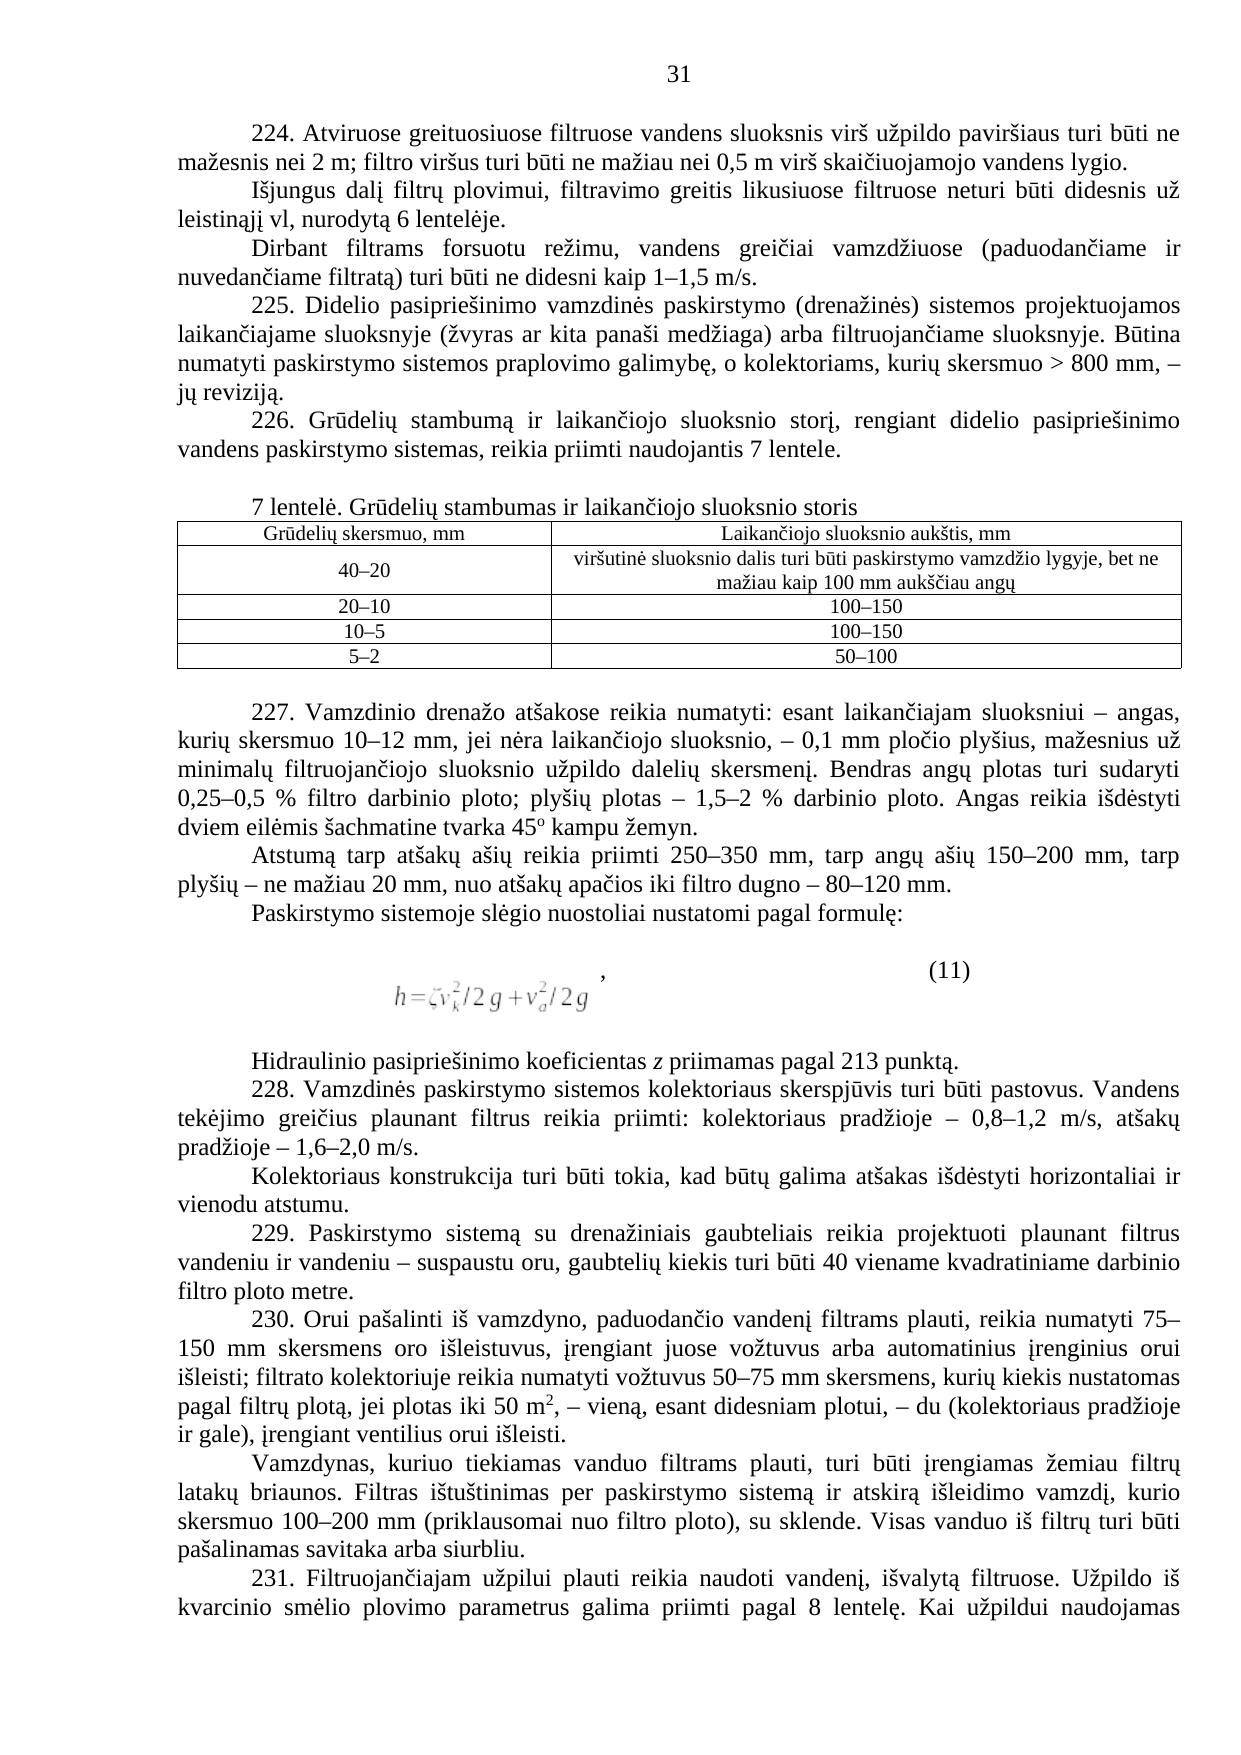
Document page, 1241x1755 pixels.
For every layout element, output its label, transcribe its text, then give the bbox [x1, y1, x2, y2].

text Paskirstymo sistemoje slėgio nuostoliai nustatomi pagal formulę: [177, 898, 1181, 927]
table_cell 50–100 [552, 644, 1181, 668]
table_cell 100–150 [552, 595, 1181, 618]
table_header Grūdelių skersmuo, mm [178, 522, 551, 545]
text 229. Paskirstymo sistemą su drenažiniais gaubteliais reikia projektuoti plaunant filtrus vandeniu ir vandeniu – suspaustu oru, gaubtelių kiekis turi būti 40 viename kvadratiniame darbinio filtro ploto metre. [177, 1218, 1181, 1304]
table_header Laikančiojo sluoksnio aukštis, mm [552, 522, 1181, 545]
table_cell 100–150 [552, 620, 1181, 643]
table_cell 10–5 [178, 620, 551, 643]
text 225. Didelio pasipriešinimo vamzdinės paskirstymo (drenažinės) sistemos projektuojamos laikančiajame sluoksnyje (žvyras ar kita panaši medžiaga) arba filtruojančiame sluoksnyje. Būtina numatyti paskirstymo sistemos praplovimo galimybę, o kolektoriams, kurių skersmuo > 800 mm, – jų reviziją. [177, 291, 1181, 406]
table_cell 5–2 [178, 644, 551, 668]
text 230. Orui pašalinti iš vamzdyno, paduodančio vandenį filtrams plauti, reikia numatyti 75–150 mm skersmens oro išleistuvus, įrengiant juose vožtuvus arba automatinius įrenginius orui išleisti; filtrato kolektoriuje reikia numatyti vožtuvus 50–75 mm skersmens, kurių kiekis nustatomas pagal filtrų plotą, jei plotas iki 50 m2, – vieną, esant didesniam plotui, – du (kolektoriaus pradžioje ir gale), įrengiant ventilius orui išleisti. [177, 1304, 1181, 1448]
text 226. Grūdelių stambumą ir laikančiojo sluoksnio storį, rengiant didelio pasipriešinimo vandens paskirstymo sistemas, reikia priimti naudojantis 7 lentele. [177, 406, 1181, 463]
text Išjungus dalį filtrų plovimui, filtravimo greitis likusiuose filtruose neturi būti didesnis už leistinąjį vl, nurodytą 6 lentelėje. [177, 176, 1181, 233]
text Kolektoriaus konstrukcija turi būti tokia, kad būtų galima atšakas išdėstyti horizontaliai ir vienodu atstumu. [177, 1161, 1181, 1218]
text , (11) [177, 956, 1181, 1017]
text Hidraulinio pasipriešinimo koeficientas z priimamas pagal 213 punktą. [177, 1046, 1181, 1074]
text Dirbant filtrams forsuotu režimu, vandens greičiai vamzdžiuose (paduodančiame ir nuvedančiame filtratą) turi būti ne didesni kaip 1–1,5 m/s. [177, 233, 1181, 291]
text Atstumą tarp atšakų ašių reikia priimti 250–350 mm, tarp angų ašių 150–200 mm, tarp plyšių – ne mažiau 20 mm, nuo atšakų apačios iki filtro dugno – 80–120 mm. [177, 841, 1181, 898]
table_cell 40–20 [178, 546, 551, 594]
table_cell 20–10 [178, 595, 551, 618]
text 7 lentelė. Grūdelių stambumas ir laikančiojo sluoksnio storis [177, 492, 1181, 521]
text 228. Vamzdinės paskirstymo sistemos kolektoriaus skerspjūvis turi būti pastovus. Vandens tekėjimo greičius plaunant filtrus reikia priimti: kolektoriaus pradžioje – 0,8–1,2 m/s, atšakų pradžioje – 1,6–2,0 m/s. [177, 1074, 1181, 1161]
text Vamzdynas, kuriuo tiekiamas vanduo filtrams plauti, turi būti įrengiamas žemiau filtrų latakų briaunos. Filtras ištuštinimas per paskirstymo sistemą ir atskirą išleidimo vamzdį, kurio skersmuo 100–200 mm (priklausomai nuo filtro ploto), su sklende. Visas vanduo iš filtrų turi būti pašalinamas savitaka arba siurbliu. [177, 1448, 1181, 1563]
text 227. Vamzdinio drenažo atšakose reikia numatyti: esant laikančiajam sluoksniui – angas, kurių skersmuo 10–12 mm, jei nėra laikančiojo sluoksnio, – 0,1 mm pločio plyšius, mažesnius už minimalų filtruojančiojo sluoksnio užpildo dalelių skersmenį. Bendras angų plotas turi sudaryti 0,25–0,5 % filtro darbinio ploto; plyšių plotas – 1,5–2 % darbinio ploto. Angas reikia išdėstyti dviem eilėmis šachmatine tvarka 45o kampu žemyn. [177, 697, 1181, 841]
table_cell viršutinė sluoksnio dalis turi būti paskirstymo vamzdžio lygyje, bet ne mažiau kaip 100 mm aukščiau angų [552, 546, 1181, 594]
text 224. Atviruose greituosiuose filtruose vandens sluoksnis virš užpildo paviršiaus turi būti ne mažesnis nei 2 m; filtro viršus turi būti ne mažiau nei 0,5 m virš skaičiuojamojo vandens lygio. [177, 118, 1181, 176]
text 231. Filtruojančiajam užpilui plauti reikia naudoti vandenį, išvalytą filtruose. Užpildo iš kvarcinio smėlio plovimo parametrus galima priimti pagal 8 lentelę. Kai užpildui naudojamas [177, 1563, 1181, 1621]
